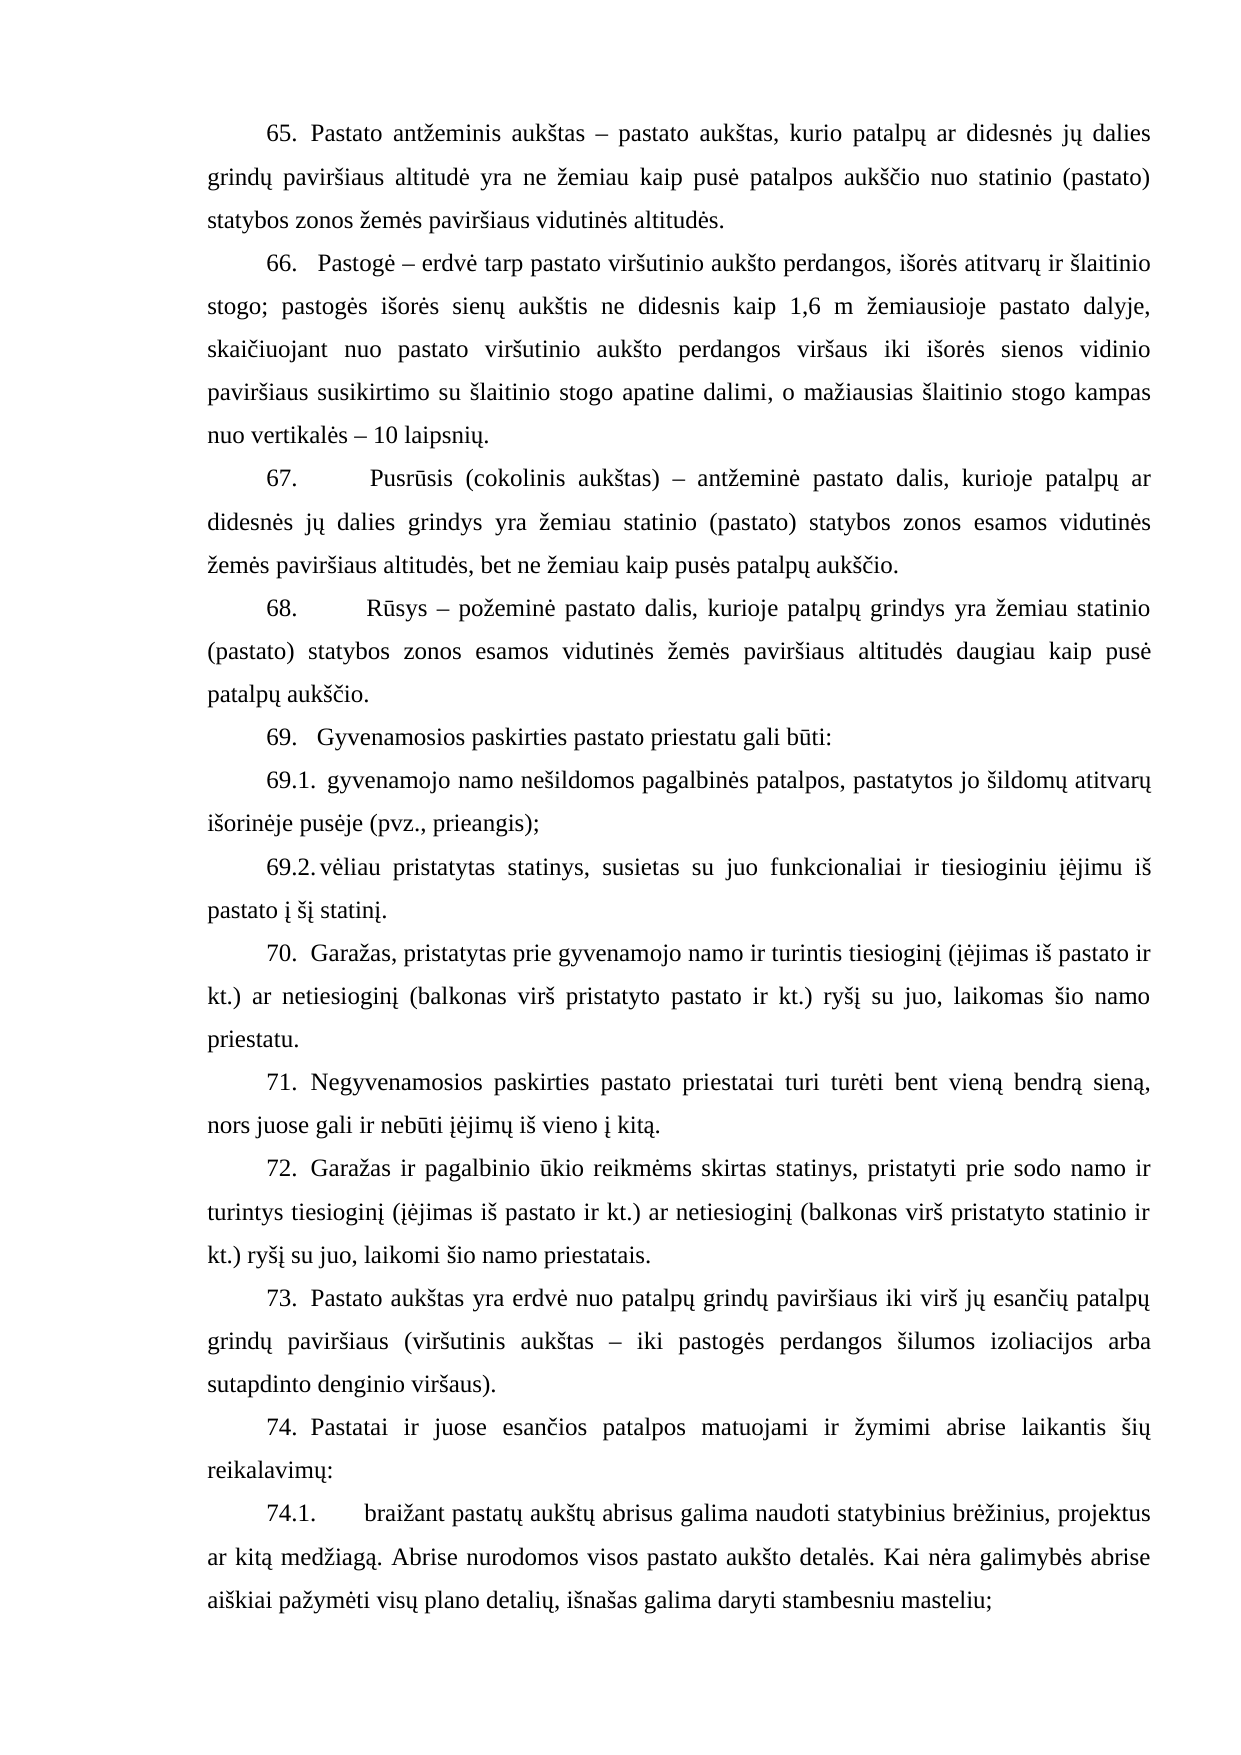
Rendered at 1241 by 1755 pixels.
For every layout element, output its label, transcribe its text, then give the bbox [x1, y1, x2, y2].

text 65. Pastato antžeminis aukštas – pastato aukštas, kurio patalpų ar didesnės jų dalies grindų paviršiaus altitudė yra ne žemiau kaip pusė patalpos aukščio nuo statinio (pastato) statybos zonos žemės paviršiaus vidutinės altitudės. [207, 118, 1152, 233]
text 74. Pastatai ir juose esančios patalpos matuojami ir žymimi abrise laikantis šių reikalavimų: [207, 1412, 1152, 1484]
text 72. Garažas ir pagalbinio ūkio reikmėms skirtas statinys, pristatyti prie sodo namo ir turintys tiesioginį (įėjimas iš pastato ir kt.) ar netiesioginį (balkonas virš pristatyto statinio ir kt.) ryšį su juo, laikomi šio namo priestatais. [207, 1153, 1152, 1268]
text 69.2. vėliau pristatytas statinys, susietas su juo funkcionaliai ir tiesioginiu įėjimu iš pastato į šį statinį. [207, 852, 1152, 923]
text 70. Garažas, pristatytas prie gyvenamojo namo ir turintis tiesioginį (įėjimas iš pastato ir kt.) ar netiesioginį (balkonas virš pristatyto pastato ir kt.) ryšį su juo, laikomas šio namo priestatu. [207, 938, 1152, 1053]
text 67. Pusrūsis (cokolinis aukštas) – antžeminė pastato dalis, kurioje patalpų ar didesnės jų dalies grindys yra žemiau statinio (pastato) statybos zonos esamos vidutinės žemės paviršiaus altitudės, bet ne žemiau kaip pusės patalpų aukščio. [207, 463, 1152, 578]
text 66. Pastogė – erdvė tarp pastato viršutinio aukšto perdangos, išorės atitvarų ir šlaitinio stogo; pastogės išorės sienų aukštis ne didesnis kaip 1,6 m žemiausioje pastato dalyje, skaičiuojant nuo pastato viršutinio aukšto perdangos viršaus iki išorės sienos vidinio paviršiaus susikirtimo su šlaitinio stogo apatine dalimi, o mažiausias šlaitinio stogo kampas nuo vertikalės – 10 laipsnių. [207, 248, 1152, 449]
text 71. Negyvenamosios paskirties pastato priestatai turi turėti bent vieną bendrą sieną, nors juose gali ir nebūti įėjimų iš vieno į kitą. [207, 1067, 1152, 1139]
text 68. Rūsys – požeminė pastato dalis, kurioje patalpų grindys yra žemiau statinio (pastato) statybos zonos esamos vidutinės žemės paviršiaus altitudės daugiau kaip pusė patalpų aukščio. [207, 593, 1152, 708]
text 73. Pastato aukštas yra erdvė nuo patalpų grindų paviršiaus iki virš jų esančių patalpų grindų paviršiaus (viršutinis aukštas – iki pastogės perdangos šilumos izoliacijos arba sutapdinto denginio viršaus). [207, 1283, 1152, 1398]
text 69.1. gyvenamojo namo nešildomos pagalbinės patalpos, pastatytos jo šildomų atitvarų išorinėje pusėje (pvz., prieangis); [207, 765, 1152, 837]
text 74.1. braižant pastatų aukštų abrisus galima naudoti statybinius brėžinius, projektus ar kitą medžiagą. Abrise nurodomos visos pastato aukšto detalės. Kai nėra galimybės abrise aiškiai pažymėti visų plano detalių, išnašas galima daryti stambesniu masteliu; [207, 1498, 1152, 1613]
text 69. Gyvenamosios paskirties pastato priestatu gali būti: [266, 722, 1152, 751]
